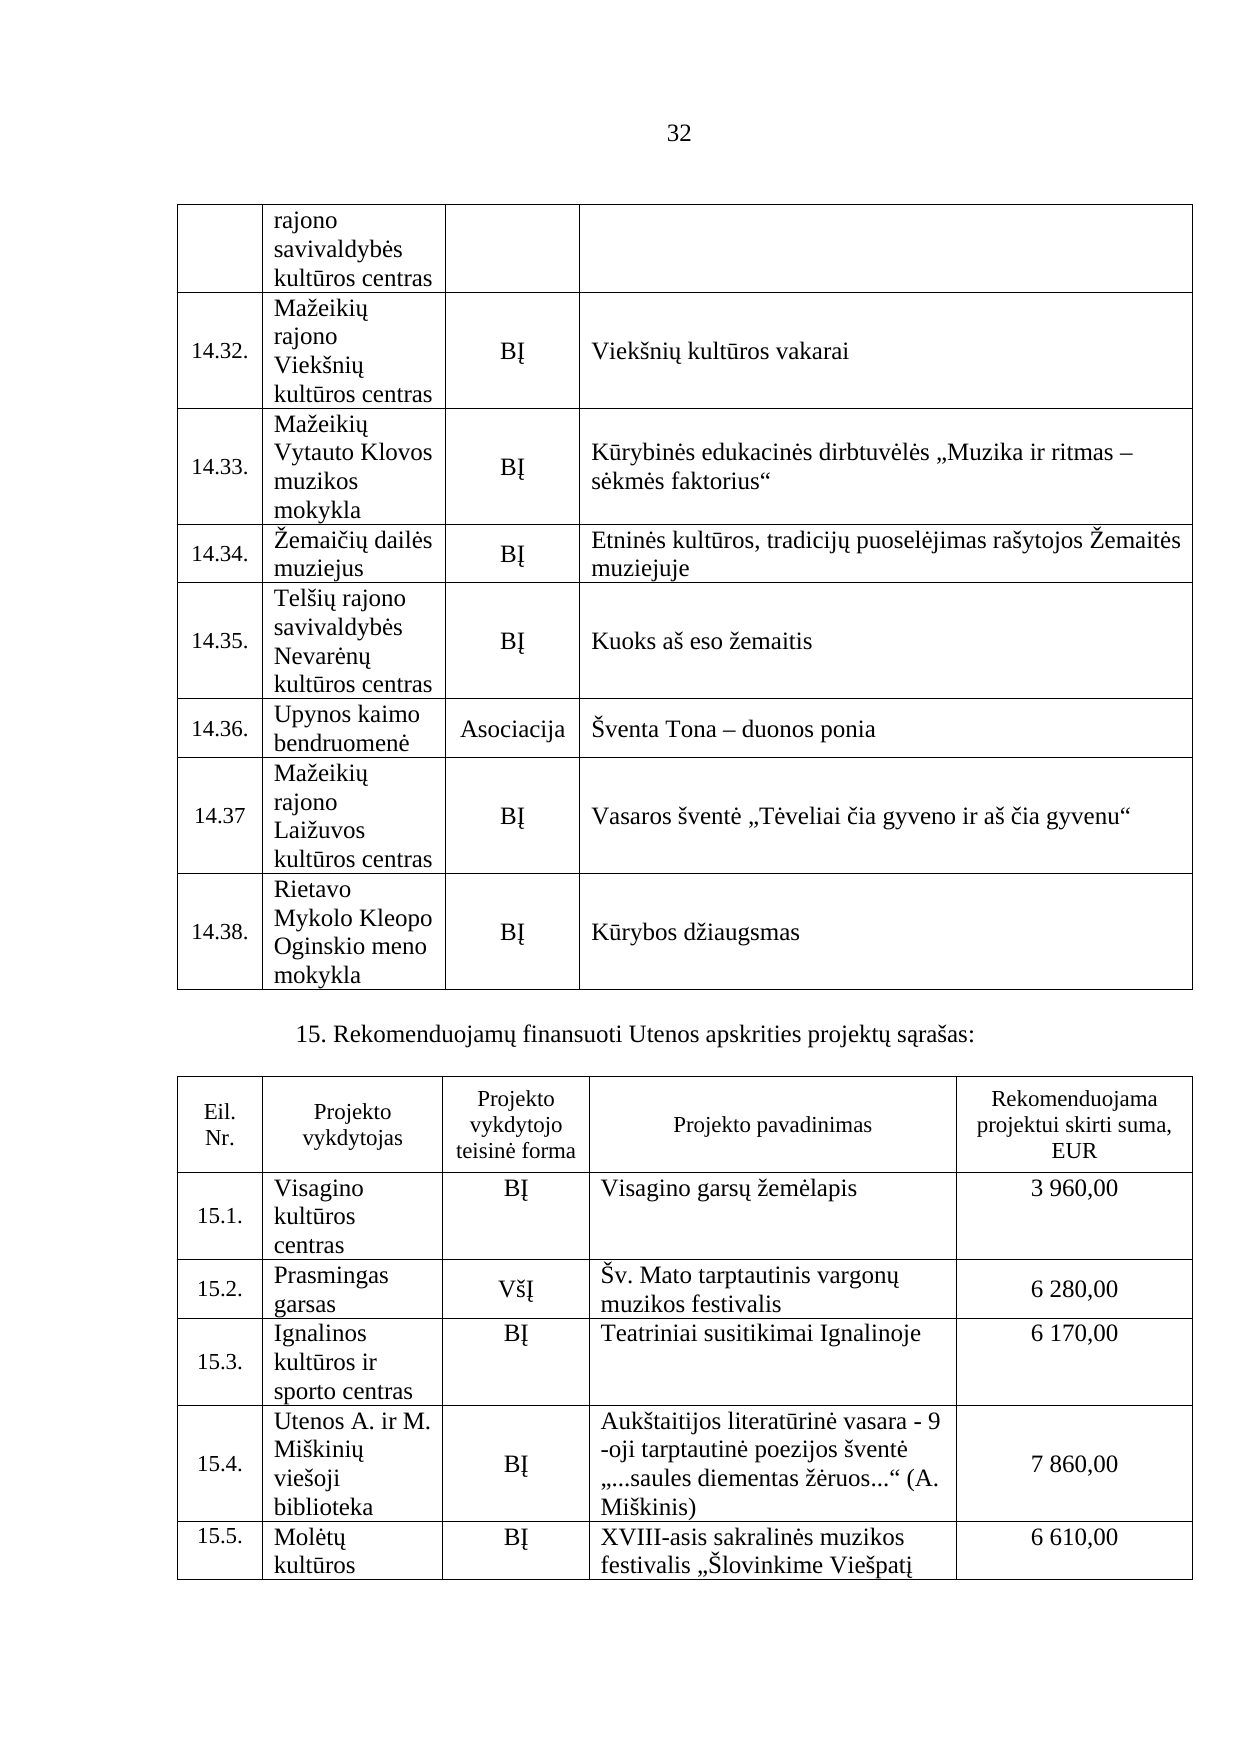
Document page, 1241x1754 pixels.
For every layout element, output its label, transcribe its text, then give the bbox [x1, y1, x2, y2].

table_cell 14.34. [178, 525, 262, 582]
table_cell BĮ [443, 1319, 589, 1405]
table_cell Mažeikių rajono Laižuvos kultūros centras [263, 758, 445, 873]
text 15. Rekomenduojamų finansuoti Utenos apskrities projektų sąrašas: [295, 1019, 1181, 1047]
table_cell BĮ [443, 1406, 589, 1521]
table_cell Visagino garsų žemėlapis [590, 1173, 956, 1259]
table_header Projekto vykdytojas [263, 1077, 442, 1172]
table_cell Kūrybinės edukacinės dirbtuvėlės „Muzika ir ritmas – sėkmės faktorius“ [580, 409, 1192, 524]
table_cell Aukštaitijos literatūrinė vasara - 9 -oji tarptautinė poezijos šventė „...saules diementas žėruos...“ (A. Miškinis) [590, 1406, 956, 1521]
table_cell Mažeikių rajono Viekšnių kultūros centras [263, 293, 445, 408]
table_cell 14.37 [178, 758, 262, 873]
table_cell 15.2. [178, 1260, 262, 1317]
table_cell Šv. Mato tarptautinis vargonų muzikos festivalis [590, 1260, 956, 1317]
table_cell Viekšnių kultūros vakarai [580, 293, 1192, 408]
table_cell BĮ [446, 874, 579, 989]
table_cell Vasaros šventė „Tėveliai čia gyveno ir aš čia gyvenu“ [580, 758, 1192, 873]
table_cell Telšių rajono savivaldybės Nevarėnų kultūros centras [263, 583, 445, 698]
table_cell 15.4. [178, 1406, 262, 1521]
table_cell Etninės kultūros, tradicijų puoselėjimas rašytojos Žemaitės muziejuje [580, 525, 1192, 582]
table_cell Kūrybos džiaugsmas [580, 874, 1192, 989]
table_cell Šventa Tona – duonos ponia [580, 699, 1192, 757]
table_cell 14.33. [178, 409, 262, 524]
table_cell XVIII-asis sakralinės muzikos festivalis „Šlovinkime Viešpatį [590, 1522, 956, 1579]
table_cell Mažeikių Vytauto Klovos muzikos mokykla [263, 409, 445, 524]
table_cell 14.38. [178, 874, 262, 989]
table_header Projekto vykdytojo teisinė forma [443, 1077, 589, 1172]
table_cell 15.3. [178, 1319, 262, 1405]
table_cell 14.36. [178, 699, 262, 757]
table_cell [178, 205, 262, 292]
table_header Eil. Nr. [178, 1077, 262, 1172]
table_cell [580, 205, 1192, 292]
table_cell BĮ [446, 293, 579, 408]
table_cell BĮ [443, 1522, 589, 1579]
table_cell Teatriniai susitikimai Ignalinoje [590, 1319, 956, 1405]
table_cell 14.32. [178, 293, 262, 408]
table_cell [446, 205, 579, 292]
table_header Rekomenduojama projektui skirti suma, EUR [957, 1077, 1192, 1172]
table_cell Žemaičių dailės muziejus [263, 525, 445, 582]
table_cell 15.5. [178, 1522, 262, 1579]
table_cell 6 280,00 [957, 1260, 1192, 1317]
table_header Projekto pavadinimas [590, 1077, 956, 1172]
table_cell Utenos A. ir M. Miškinių viešoji biblioteka [263, 1406, 442, 1521]
table_cell BĮ [446, 525, 579, 582]
table_cell 15.1. [178, 1173, 262, 1259]
table_cell Kuoks aš eso žemaitis [580, 583, 1192, 698]
table_cell Molėtų kultūros [263, 1522, 442, 1579]
table_cell BĮ [446, 758, 579, 873]
table_cell BĮ [443, 1173, 589, 1259]
table_cell VšĮ [443, 1260, 589, 1317]
table_cell Ignalinos kultūros ir sporto centras [263, 1319, 442, 1405]
table_cell rajono savivaldybės kultūros centras [263, 205, 445, 292]
table_cell Visagino kultūros centras [263, 1173, 442, 1259]
table_cell 6 170,00 [957, 1319, 1192, 1405]
table_cell 7 860,00 [957, 1406, 1192, 1521]
table_cell 6 610,00 [957, 1522, 1192, 1579]
table_cell BĮ [446, 409, 579, 524]
table_cell Rietavo Mykolo Kleopo Oginskio meno mokykla [263, 874, 445, 989]
table_cell Asociacija [446, 699, 579, 757]
table_cell BĮ [446, 583, 579, 698]
table_cell 3 960,00 [957, 1173, 1192, 1259]
table_cell 14.35. [178, 583, 262, 698]
table_cell Upynos kaimo bendruomenė [263, 699, 445, 757]
table_cell Prasmingas garsas [263, 1260, 442, 1317]
